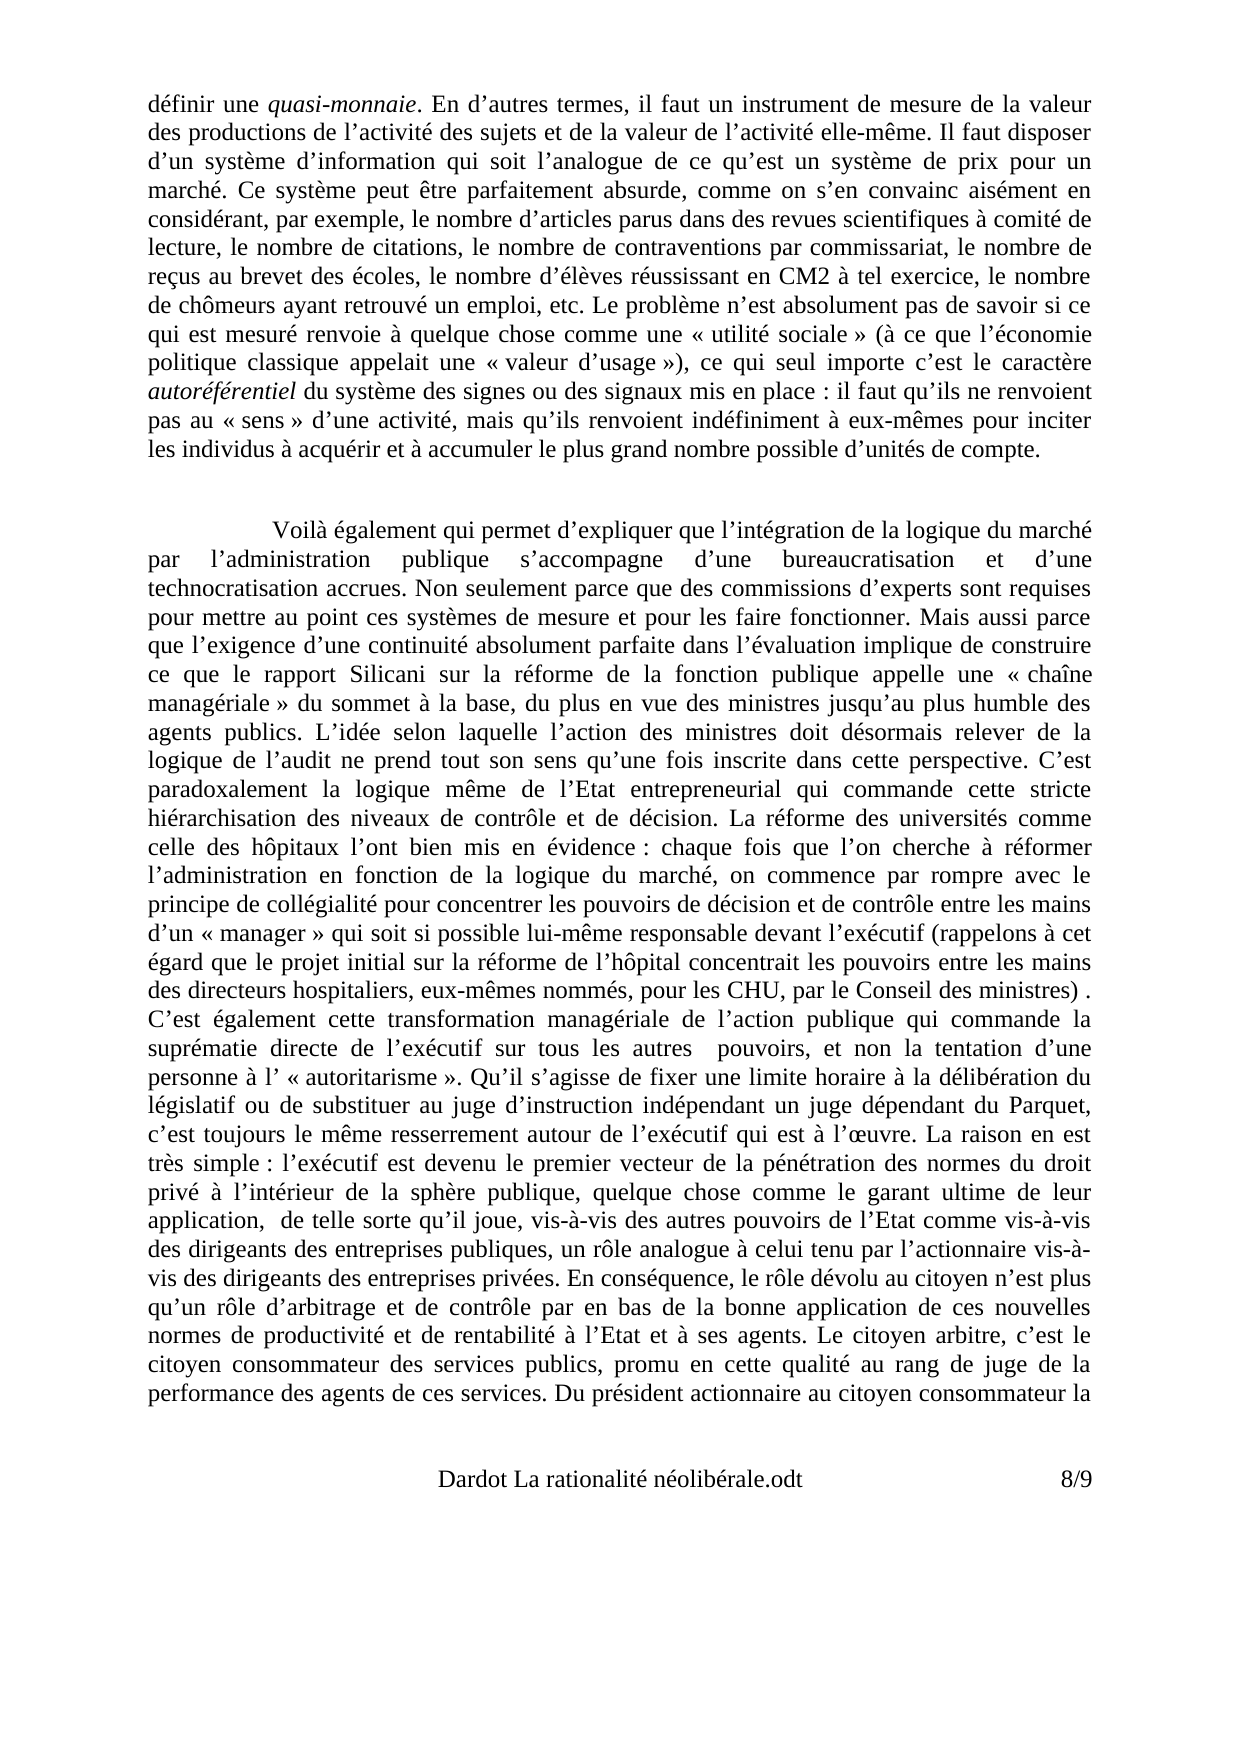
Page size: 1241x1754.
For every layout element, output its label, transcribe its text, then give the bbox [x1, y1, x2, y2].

text Voilà également qui permet d’expliquer que l’intégration de la logique du marché par l’administration publique s’accompagne d’une bureaucratisation et d’une technocratisation accrues. Non seulement parce que des commissions d’experts sont requises pour mettre au point ces systèmes de mesure et pour les faire fonctionner. Mais aussi parce que l’exigence d’une continuité absolument parfaite dans l’évaluation implique de construire ce que le rapport Silicani sur la réforme de la fonction publique appelle une « chaîne managériale » du sommet à la base, du plus en vue des ministres jusqu’au plus humble des agents publics. L’idée selon laquelle l’action des ministres doit désormais relever de la logique de l’audit ne prend tout son sens qu’une fois inscrite dans cette perspective. C’est paradoxalement la logique même de l’Etat entrepreneurial qui commande cette stricte hiérarchisation des niveaux de contrôle et de décision. La réforme des universités comme celle des hôpitaux l’ont bien mis en évidence : chaque fois que l’on cherche à réformer l’administration en fonction de la logique du marché, on commence par rompre avec le principe de collégialité pour concentrer les pouvoirs de décision et de contrôle entre les mains d’un « manager » qui soit si possible lui-même responsable devant l’exécutif (rappelons à cet égard que le projet initial sur la réforme de l’hôpital concentrait les pouvoirs entre les mains des directeurs hospitaliers, eux-mêmes nommés, pour les CHU, par le Conseil des ministres) . C’est également cette transformation managériale de l’action publique qui commande la suprématie directe de l’exécutif sur tous les autres pouvoirs, et non la tentation d’une personne à l’ « autoritarisme ». Qu’il s’agisse de fixer une limite horaire à la délibération du législatif ou de substituer au juge d’instruction indépendant un juge dépendant du Parquet, c’est toujours le même resserrement autour de l’exécutif qui est à l’œuvre. La raison en est très simple : l’exécutif est devenu le premier vecteur de la pénétration des normes du droit privé à l’intérieur de la sphère publique, quelque chose comme le garant ultime de leur application, de telle sorte qu’il joue, vis-à-vis des autres pouvoirs de l’Etat comme vis-à-vis des dirigeants des entreprises publiques, un rôle analogue à celui tenu par l’actionnaire vis-à-vis des dirigeants des entreprises privées. En conséquence, le rôle dévolu au citoyen n’est plus qu’un rôle d’arbitrage et de contrôle par en bas de la bonne application de ces nouvelles normes de productivité et de rentabilité à l’Etat et à ses agents. Le citoyen arbitre, c’est le citoyen consommateur des services publics, promu en cette qualité au rang de juge de la performance des agents de ces services. Du président actionnaire au citoyen consommateur la [148, 516, 1092, 1407]
text définir une quasi-monnaie. En d’autres termes, il faut un instrument de mesure de la valeur des productions de l’activité des sujets et de la valeur de l’activité elle-même. Il faut disposer d’un système d’information qui soit l’analogue de ce qu’est un système de prix pour un marché. Ce système peut être parfaitement absurde, comme on s’en convainc aisément en considérant, par exemple, le nombre d’articles parus dans des revues scientifiques à comité de lecture, le nombre de citations, le nombre de contraventions par commissariat, le nombre de reçus au brevet des écoles, le nombre d’élèves réussissant en CM2 à tel exercice, le nombre de chômeurs ayant retrouvé un emploi, etc. Le problème n’est absolument pas de savoir si ce qui est mesuré renvoie à quelque chose comme une « utilité sociale » (à ce que l’économie politique classique appelait une « valeur d’usage »), ce qui seul importe c’est le caractère autoréférentiel du système des signes ou des signaux mis en place : il faut qu’ils ne renvoient pas au « sens » d’une activité, mais qu’ils renvoient indéfiniment à eux-mêmes pour inciter les individus à acquérir et à accumuler le plus grand nombre possible d’unités de compte. [148, 89, 1092, 462]
